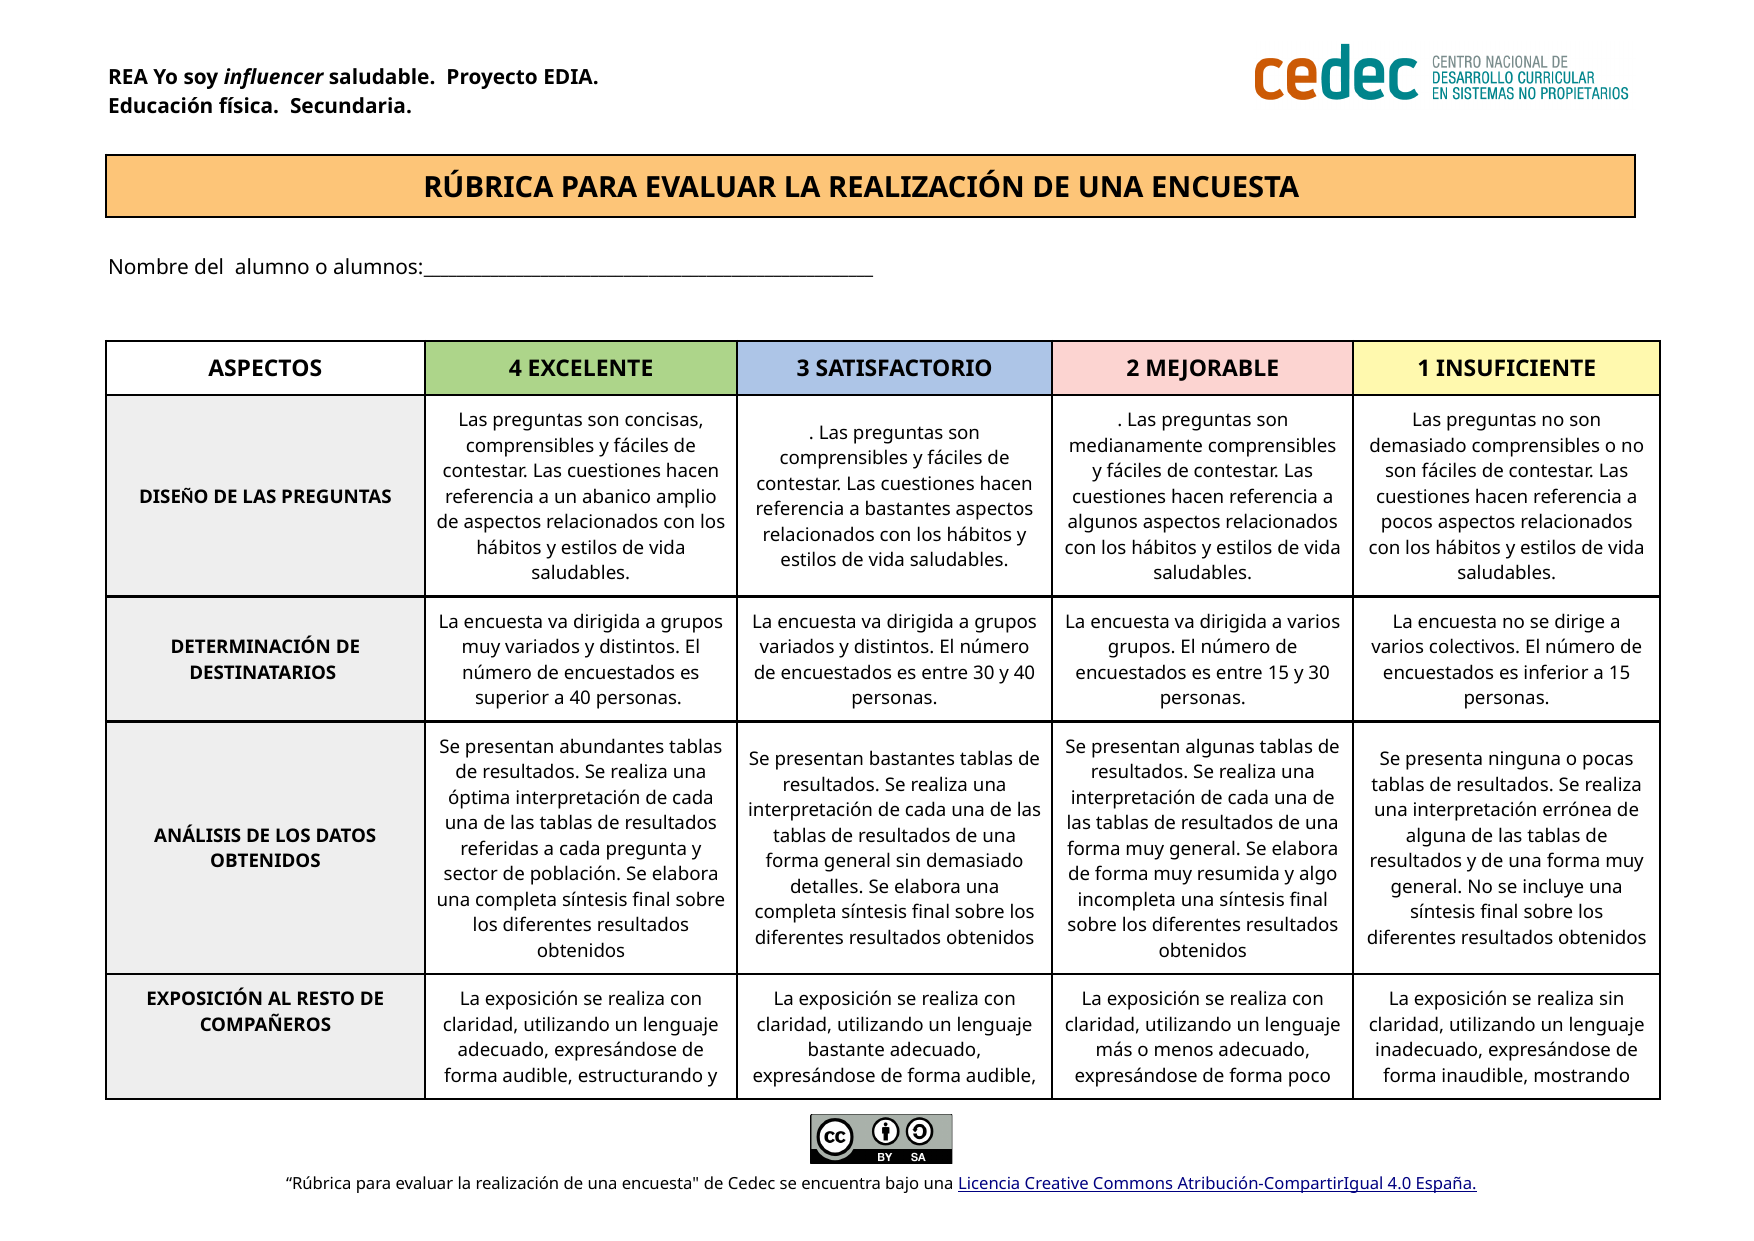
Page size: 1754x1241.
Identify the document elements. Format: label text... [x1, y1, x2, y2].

table_cell DETERMINACIÓN DE DESTINATARIOS [107, 598, 424, 720]
table_header ASPECTOS [107, 342, 424, 394]
table_cell La exposición se realiza con claridad, utilizando un lenguaje bastante adecuado, expresándose de forma audible, [738, 975, 1051, 1098]
table_cell Se presentan algunas tablas de resultados. Se realiza una interpretación de cada una de las tablas de resultados de una forma muy general. Se elabora de forma muy resumida y algo incompleta una síntesis final sobre los diferentes resultados obtenidos [1053, 723, 1352, 973]
table_cell Las preguntas no son demasiado comprensibles o no son fáciles de contestar. Las cuestiones hacen referencia a pocos aspectos relacionados con los hábitos y estilos de vida saludables. [1354, 396, 1659, 595]
picture [810, 1114, 953, 1164]
table_cell Se presentan bastantes tablas de resultados. Se realiza una interpretación de cada una de las tablas de resultados de una forma general sin demasiado detalles. Se elabora una completa síntesis final sobre los diferentes resultados obtenidos [738, 723, 1051, 973]
picture [1252, 41, 1637, 110]
table_header 2 MEJORABLE [1053, 342, 1352, 394]
table_header 3 SATISFACTORIO [738, 342, 1051, 394]
text Nombre del alumno o alumnos:______________________________________________________ [108, 218, 1655, 281]
table_cell Las preguntas son concisas, comprensibles y fáciles de contestar. Las cuestiones hacen referencia a un abanico amplio de aspectos relacionados con los hábitos y estilos de vida saludables. [426, 396, 736, 595]
table_cell La encuesta no se dirige a varios colectivos. El número de encuestados es inferior a 15 personas. [1354, 598, 1659, 720]
table_cell Se presenta ninguna o pocas tablas de resultados. Se realiza una interpretación errónea de alguna de las tablas de resultados y de una forma muy general. No se incluye una síntesis final sobre los diferentes resultados obtenidos [1354, 723, 1659, 973]
table_cell EXPOSICIÓN AL RESTO DE COMPAÑEROS [107, 975, 424, 1098]
table_cell La encuesta va dirigida a grupos variados y distintos. El número de encuestados es entre 30 y 40 personas. [738, 598, 1051, 720]
table_header RÚBRICA PARA EVALUAR LA REALIZACIÓN DE UNA ENCUESTA [107, 156, 1634, 216]
table_header 4 EXCELENTE [426, 342, 736, 394]
table_cell . Las preguntas son comprensibles y fáciles de contestar. Las cuestiones hacen referencia a bastantes aspectos relacionados con los hábitos y estilos de vida saludables. [738, 396, 1051, 595]
table_cell La exposición se realiza sin claridad, utilizando un lenguaje inadecuado, expresándose de forma inaudible, mostrando [1354, 975, 1659, 1098]
table_cell La exposición se realiza con claridad, utilizando un lenguaje adecuado, expresándose de forma audible, estructurando y [426, 975, 736, 1098]
table_cell La encuesta va dirigida a grupos muy variados y distintos. El número de encuestados es superior a 40 personas. [426, 598, 736, 720]
table_cell La exposición se realiza con claridad, utilizando un lenguaje más o menos adecuado, expresándose de forma poco [1053, 975, 1352, 1098]
table_cell ANÁLISIS DE LOS DATOS OBTENIDOS [107, 723, 424, 973]
table_cell Se presentan abundantes tablas de resultados. Se realiza una óptima interpretación de cada una de las tablas de resultados referidas a cada pregunta y sector de población. Se elabora una completa síntesis final sobre los diferentes resultados obtenidos [426, 723, 736, 973]
table_cell La encuesta va dirigida a varios grupos. El número de encuestados es entre 15 y 30 personas. [1053, 598, 1352, 720]
table_cell . Las preguntas son medianamente comprensibles y fáciles de contestar. Las cuestiones hacen referencia a algunos aspectos relacionados con los hábitos y estilos de vida saludables. [1053, 396, 1352, 595]
table_cell DISEÑO DE LAS PREGUNTAS [107, 396, 424, 595]
table_header 1 INSUFICIENTE [1354, 342, 1659, 394]
